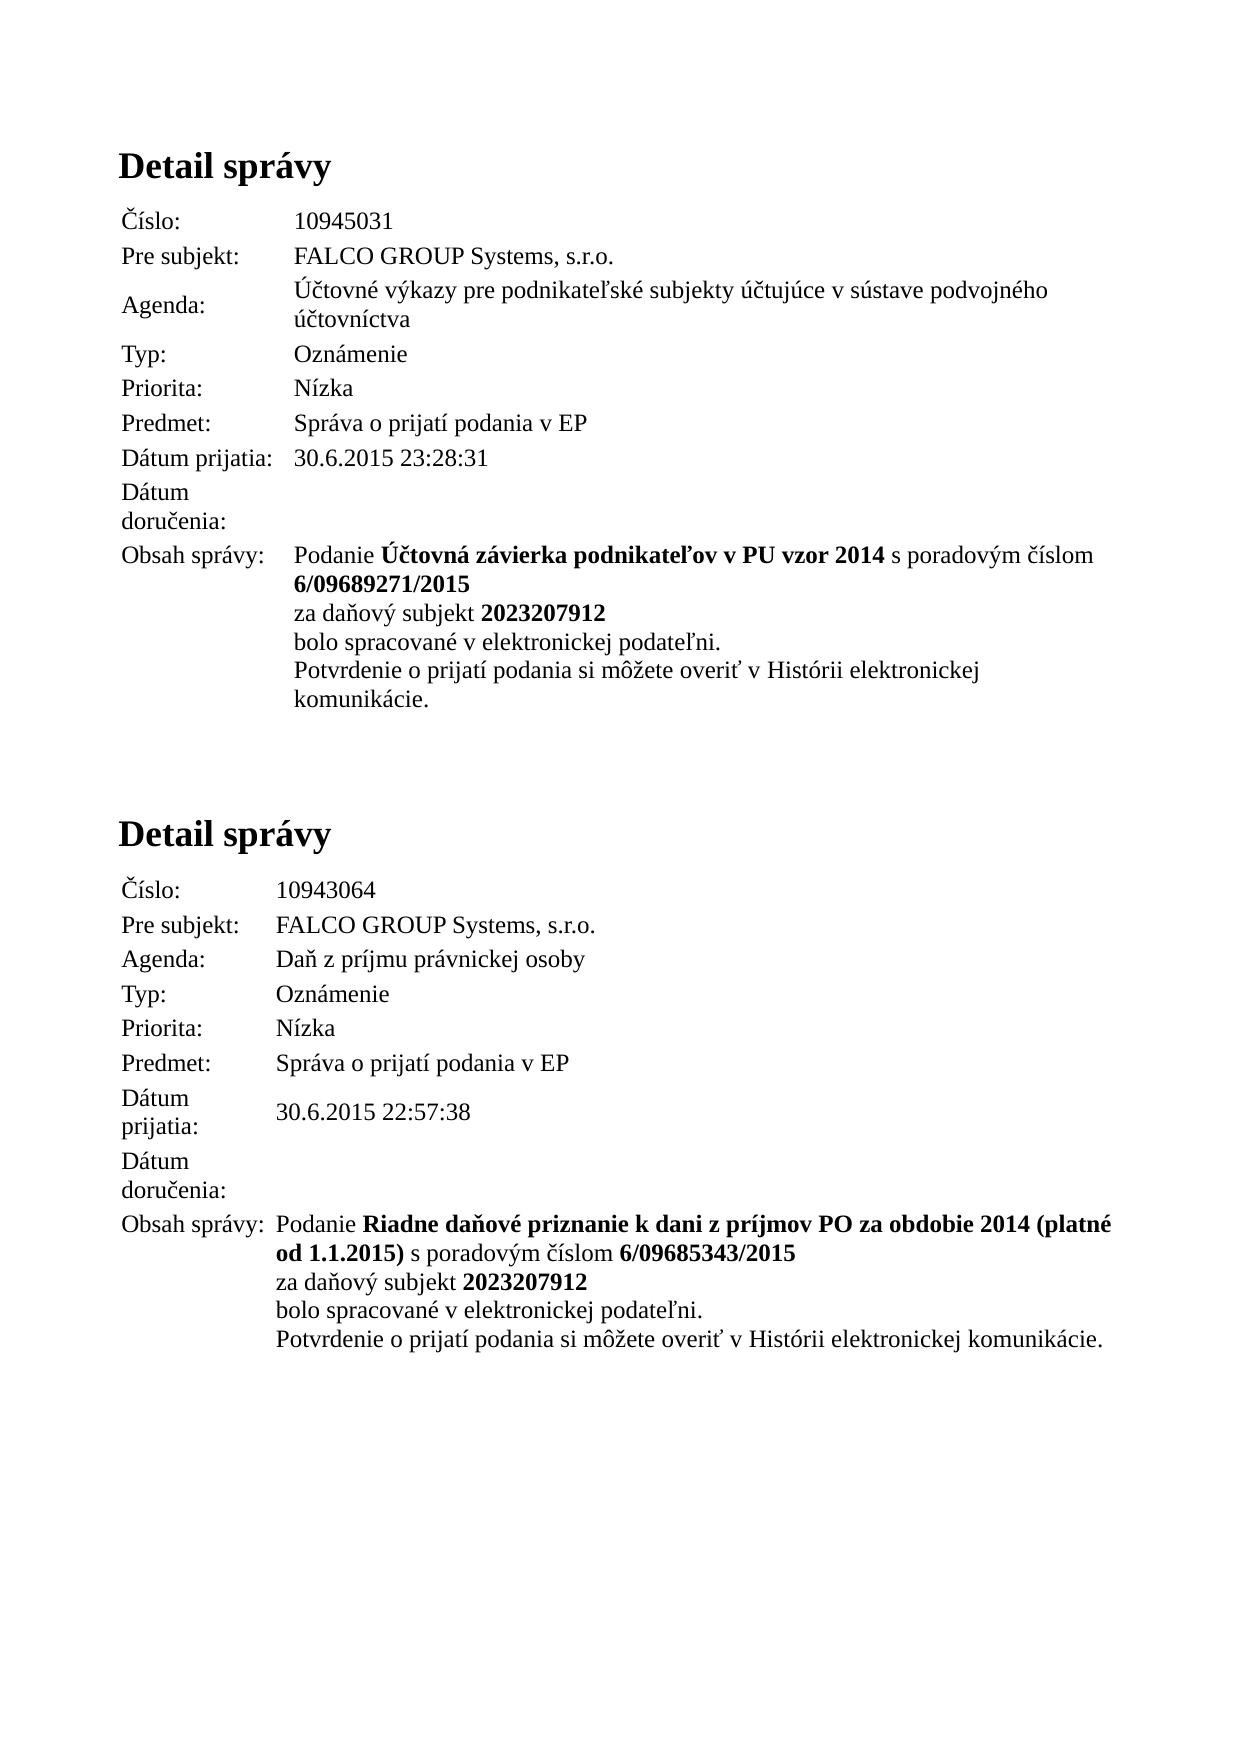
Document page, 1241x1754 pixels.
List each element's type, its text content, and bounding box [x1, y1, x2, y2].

subtitle Detail správy [118, 812, 1122, 855]
table_cell Obsah správy: [118, 1206, 273, 1385]
table_header Číslo: [118, 872, 273, 907]
table_cell [273, 1143, 1122, 1206]
table_cell Účtovné výkazy pre podnikateľské subjekty účtujúce v sústave podvojného účtovníctva [291, 273, 1122, 336]
table_cell Dátum doručenia: [118, 474, 291, 538]
table_cell Pre subjekt: [118, 907, 273, 941]
table_cell Agenda: [118, 273, 291, 336]
table_cell Dátum prijatia: [118, 440, 291, 474]
table_cell Pre subjekt: [118, 238, 291, 273]
table_cell FALCO GROUP Systems, s.r.o. [273, 907, 1122, 941]
table_header 10943064 [273, 872, 1122, 907]
table_cell Podanie Riadne daňové priznanie k dani z príjmov PO za obdobie 2014 (platné od 1.1.2015) s poradovým číslom 6/09685343/2015 za daňový subjekt 2023207912 bolo spracované v elektronickej podateľni. Potvrdenie o prijatí podania si môžete overiť v Histórii elektronickej komunikácie. [273, 1206, 1122, 1385]
table_cell Priorita: [118, 1011, 273, 1045]
table_cell Podanie Účtovná závierka podnikateľov v PU vzor 2014 s poradovým číslom 6/09689271/2015 za daňový subjekt 2023207912 bolo spracované v elektronickej podateľni. Potvrdenie o prijatí podania si môžete overiť v Histórii elektronickej komunikácie. [291, 538, 1122, 746]
table_cell Nízka [273, 1011, 1122, 1045]
table_cell Dátum prijatia: [118, 1080, 273, 1143]
table_cell [291, 474, 1122, 538]
table_cell Daň z príjmu právnickej osoby [273, 941, 1122, 976]
table_cell Typ: [118, 336, 291, 371]
table_cell Agenda: [118, 941, 273, 976]
table_header 10945031 [291, 204, 1122, 238]
table_cell Typ: [118, 976, 273, 1011]
table_cell Predmet: [118, 1045, 273, 1080]
table_cell Priorita: [118, 371, 291, 405]
table_cell Správa o prijatí podania v EP [273, 1045, 1122, 1080]
table_cell Oznámenie [273, 976, 1122, 1011]
table_cell Predmet: [118, 405, 291, 440]
table_cell Nízka [291, 371, 1122, 405]
table_cell FALCO GROUP Systems, s.r.o. [291, 238, 1122, 273]
table_cell Obsah správy: [118, 538, 291, 746]
table_header Číslo: [118, 204, 291, 238]
table_cell 30.6.2015 23:28:31 [291, 440, 1122, 474]
table_cell Správa o prijatí podania v EP [291, 405, 1122, 440]
table_cell Dátum doručenia: [118, 1143, 273, 1206]
table_cell 30.6.2015 22:57:38 [273, 1080, 1122, 1143]
subtitle Detail správy [118, 143, 1122, 186]
table_cell Oznámenie [291, 336, 1122, 371]
